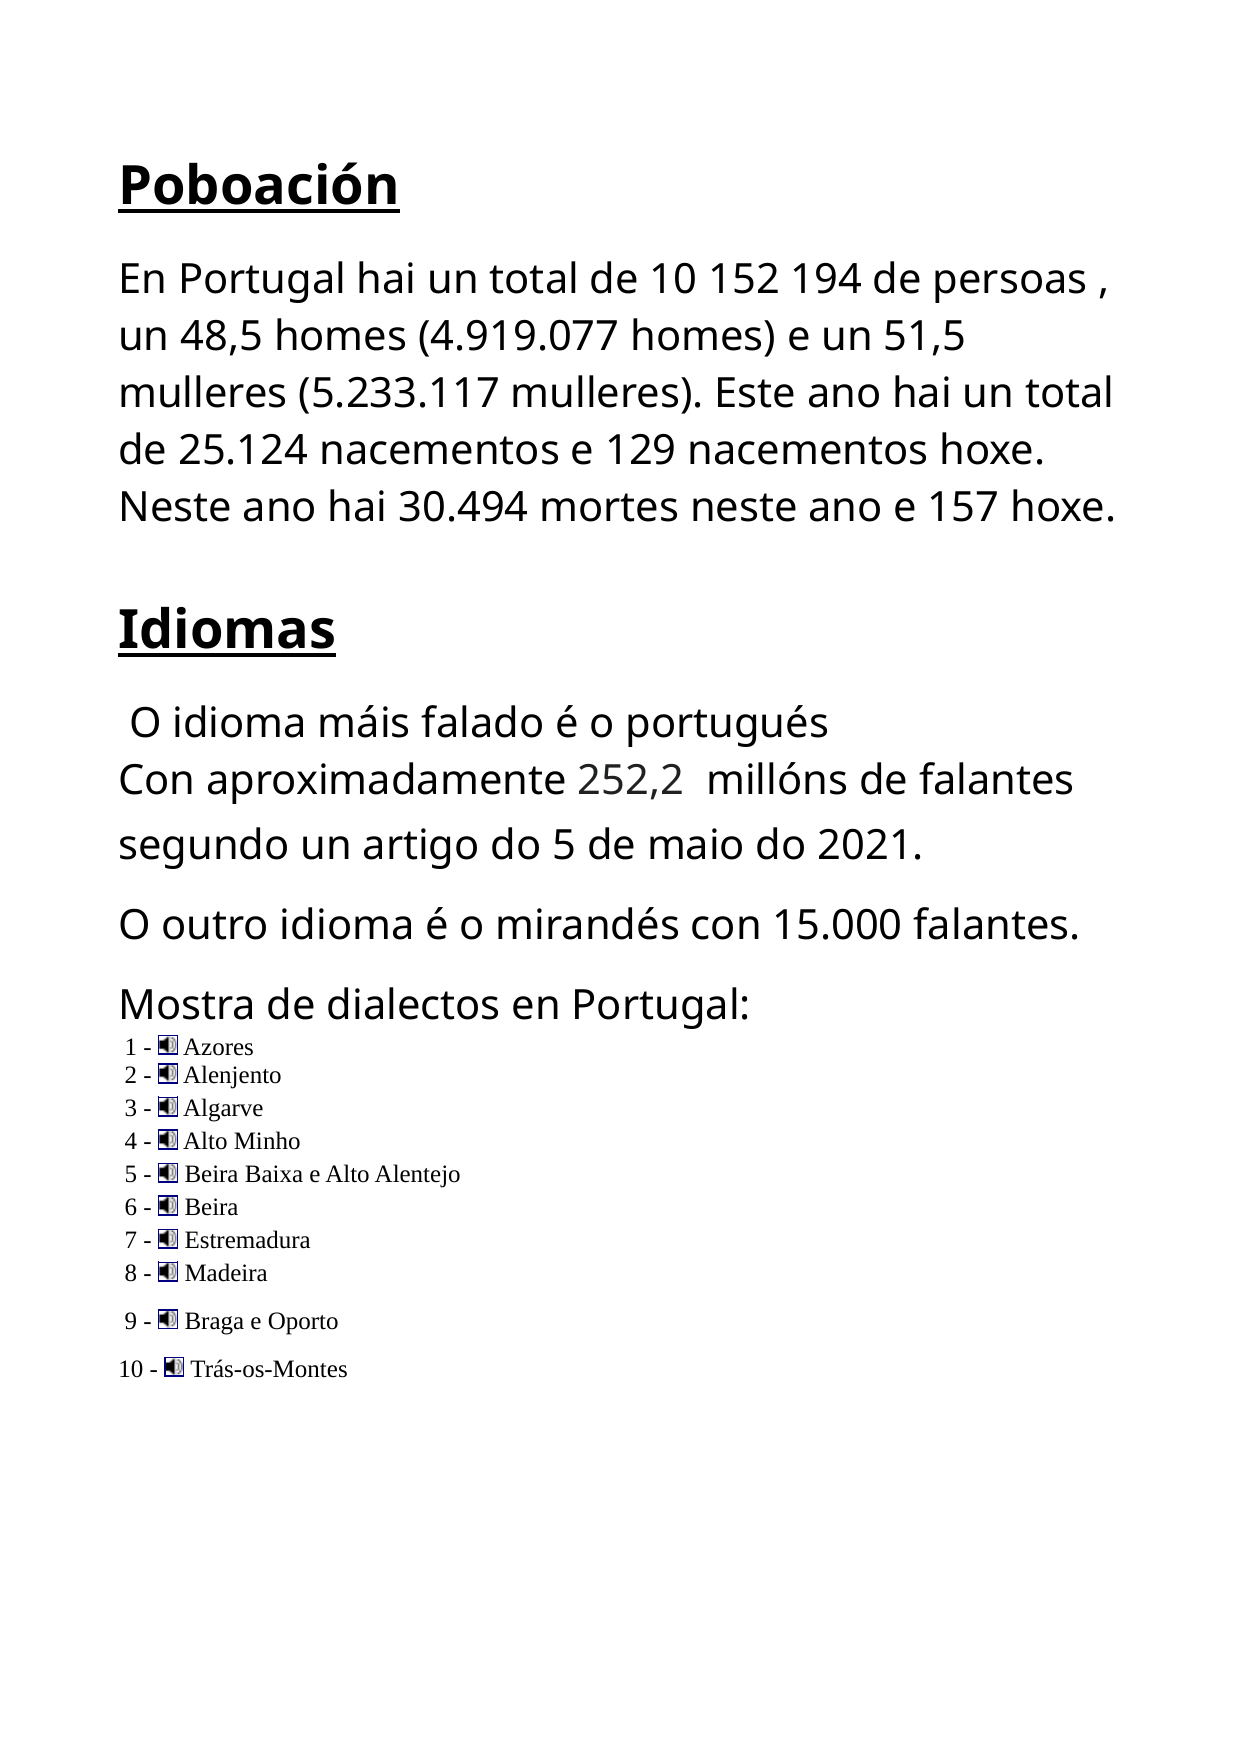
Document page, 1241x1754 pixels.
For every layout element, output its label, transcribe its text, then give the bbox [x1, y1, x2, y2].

picture [159, 1197, 177, 1214]
picture [166, 1358, 183, 1375]
text 8 - Madeira [118, 1258, 1122, 1287]
picture [159, 1036, 177, 1053]
picture [159, 1131, 177, 1148]
text 2 - Alenjento [118, 1060, 1122, 1089]
text O outro idioma é o mirandés con 15.000 falantes. [118, 895, 1122, 952]
picture [159, 1164, 177, 1181]
picture [159, 1065, 177, 1082]
picture [159, 1098, 177, 1115]
text 7 - Estremadura [118, 1225, 1122, 1254]
text Poboación [118, 147, 1122, 221]
text 10 - Trás-os-Montes [118, 1354, 1122, 1382]
text Idiomas [118, 591, 1122, 664]
text 1 - Azores [118, 1032, 1122, 1060]
text Con aproximadamente 252,2 millóns de falantes segundo un artigo do 5 de maio do 2021. [118, 750, 1122, 872]
picture [159, 1311, 177, 1328]
text 3 - Algarve [118, 1093, 1122, 1122]
picture [159, 1230, 177, 1247]
text Mostra de dialectos en Portugal: [118, 975, 1122, 1032]
picture [159, 1263, 177, 1280]
text En Portugal hai un total de 10 152 194 de persoas , un 48,5 homes (4.919.077 homes) e un 51,5 mulleres (5.233.117 mulleres). Este ano hai un total de 25.124 nacementos e 129 nacementos hoxe. Neste ano hai 30.494 mortes neste ano e 157 hoxe. [118, 249, 1122, 533]
text 6 - Beira [118, 1192, 1122, 1221]
text 9 - Braga e Oporto [118, 1306, 1122, 1335]
text 5 - Beira Baixa e Alto Alentejo [118, 1159, 1122, 1188]
text 4 - Alto Minho [118, 1126, 1122, 1155]
text O idioma máis falado é o portugués [118, 693, 1122, 750]
